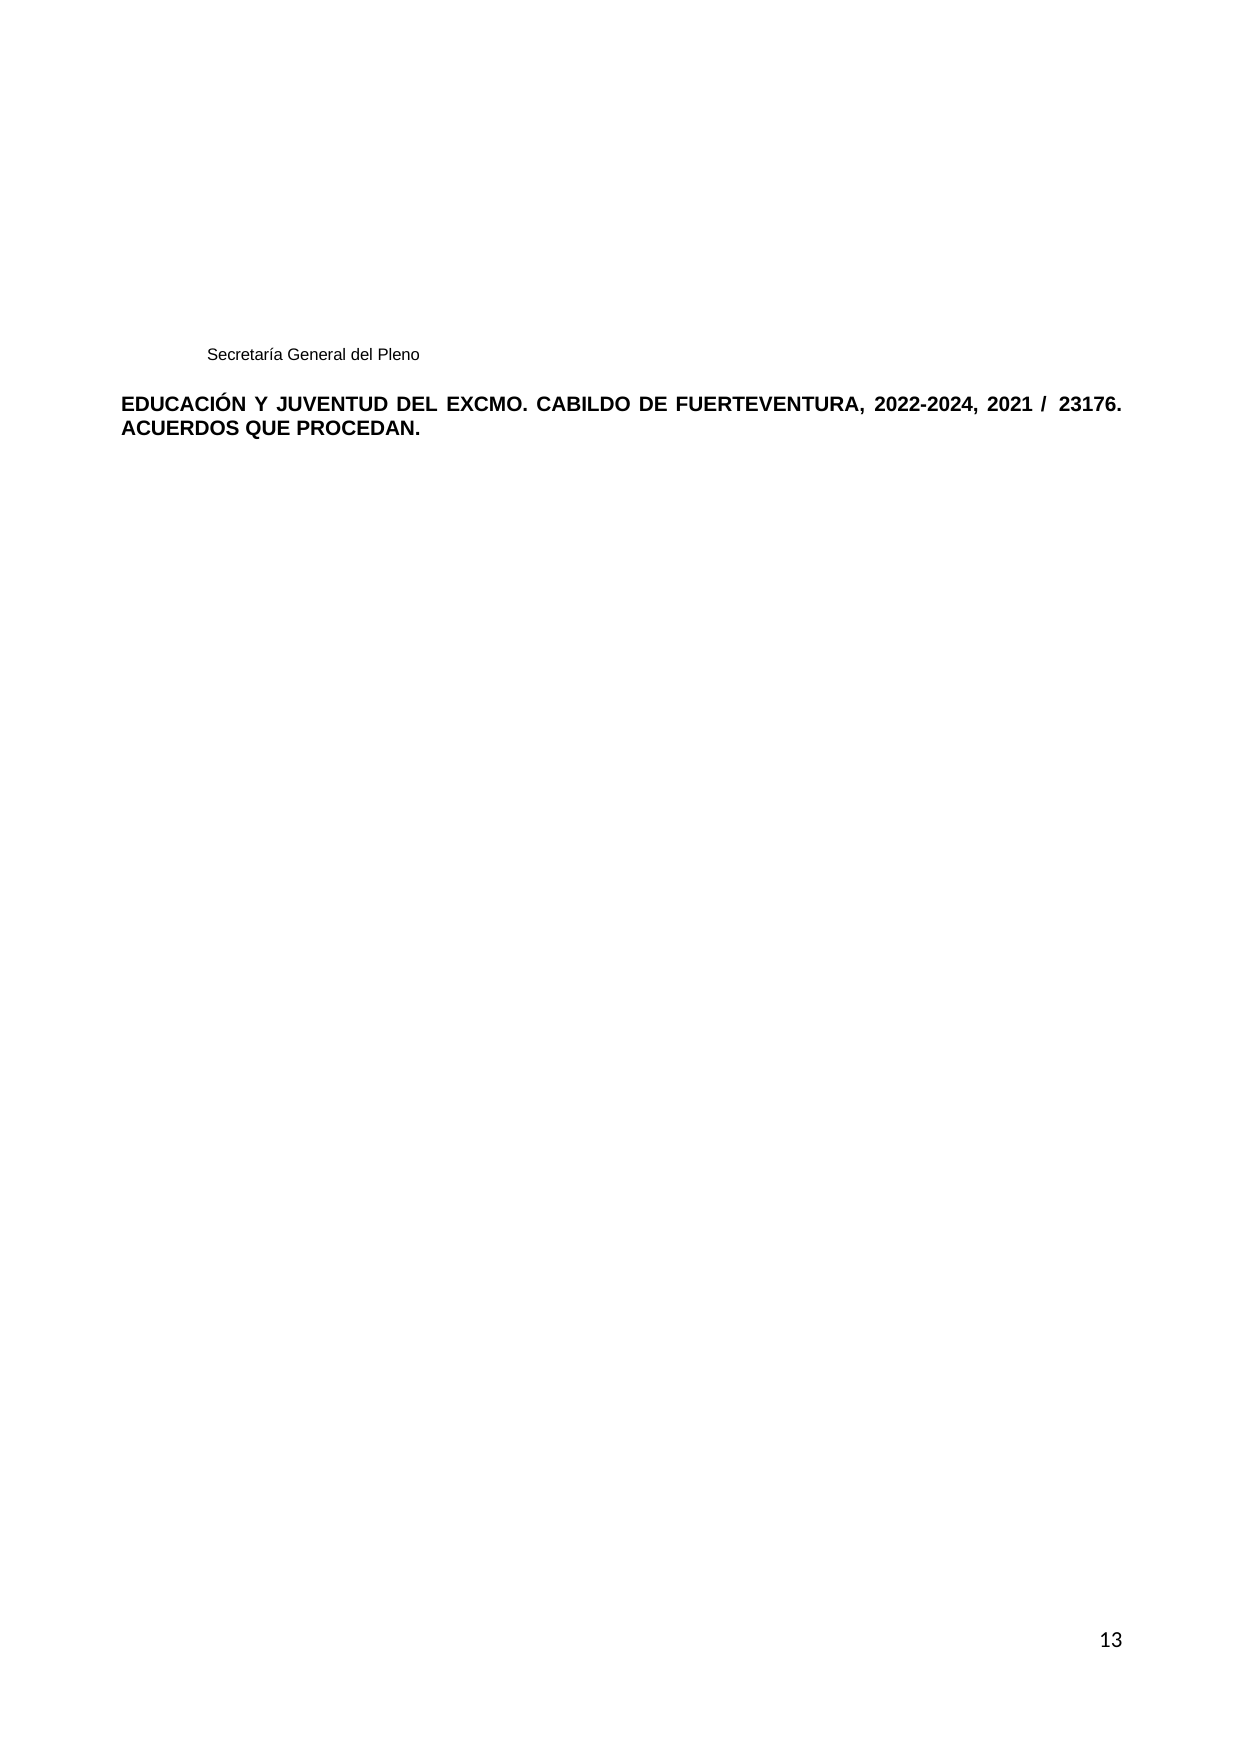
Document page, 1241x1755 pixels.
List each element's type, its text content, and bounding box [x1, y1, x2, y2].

subtitle EDUCACIÓN Y JUVENTUD DEL EXCMO. CABILDO DE FUERTEVENTURA, 2022-2024, 2021 / 23176. ACUERDOS QUE PROCEDAN. [121, 392, 1123, 440]
